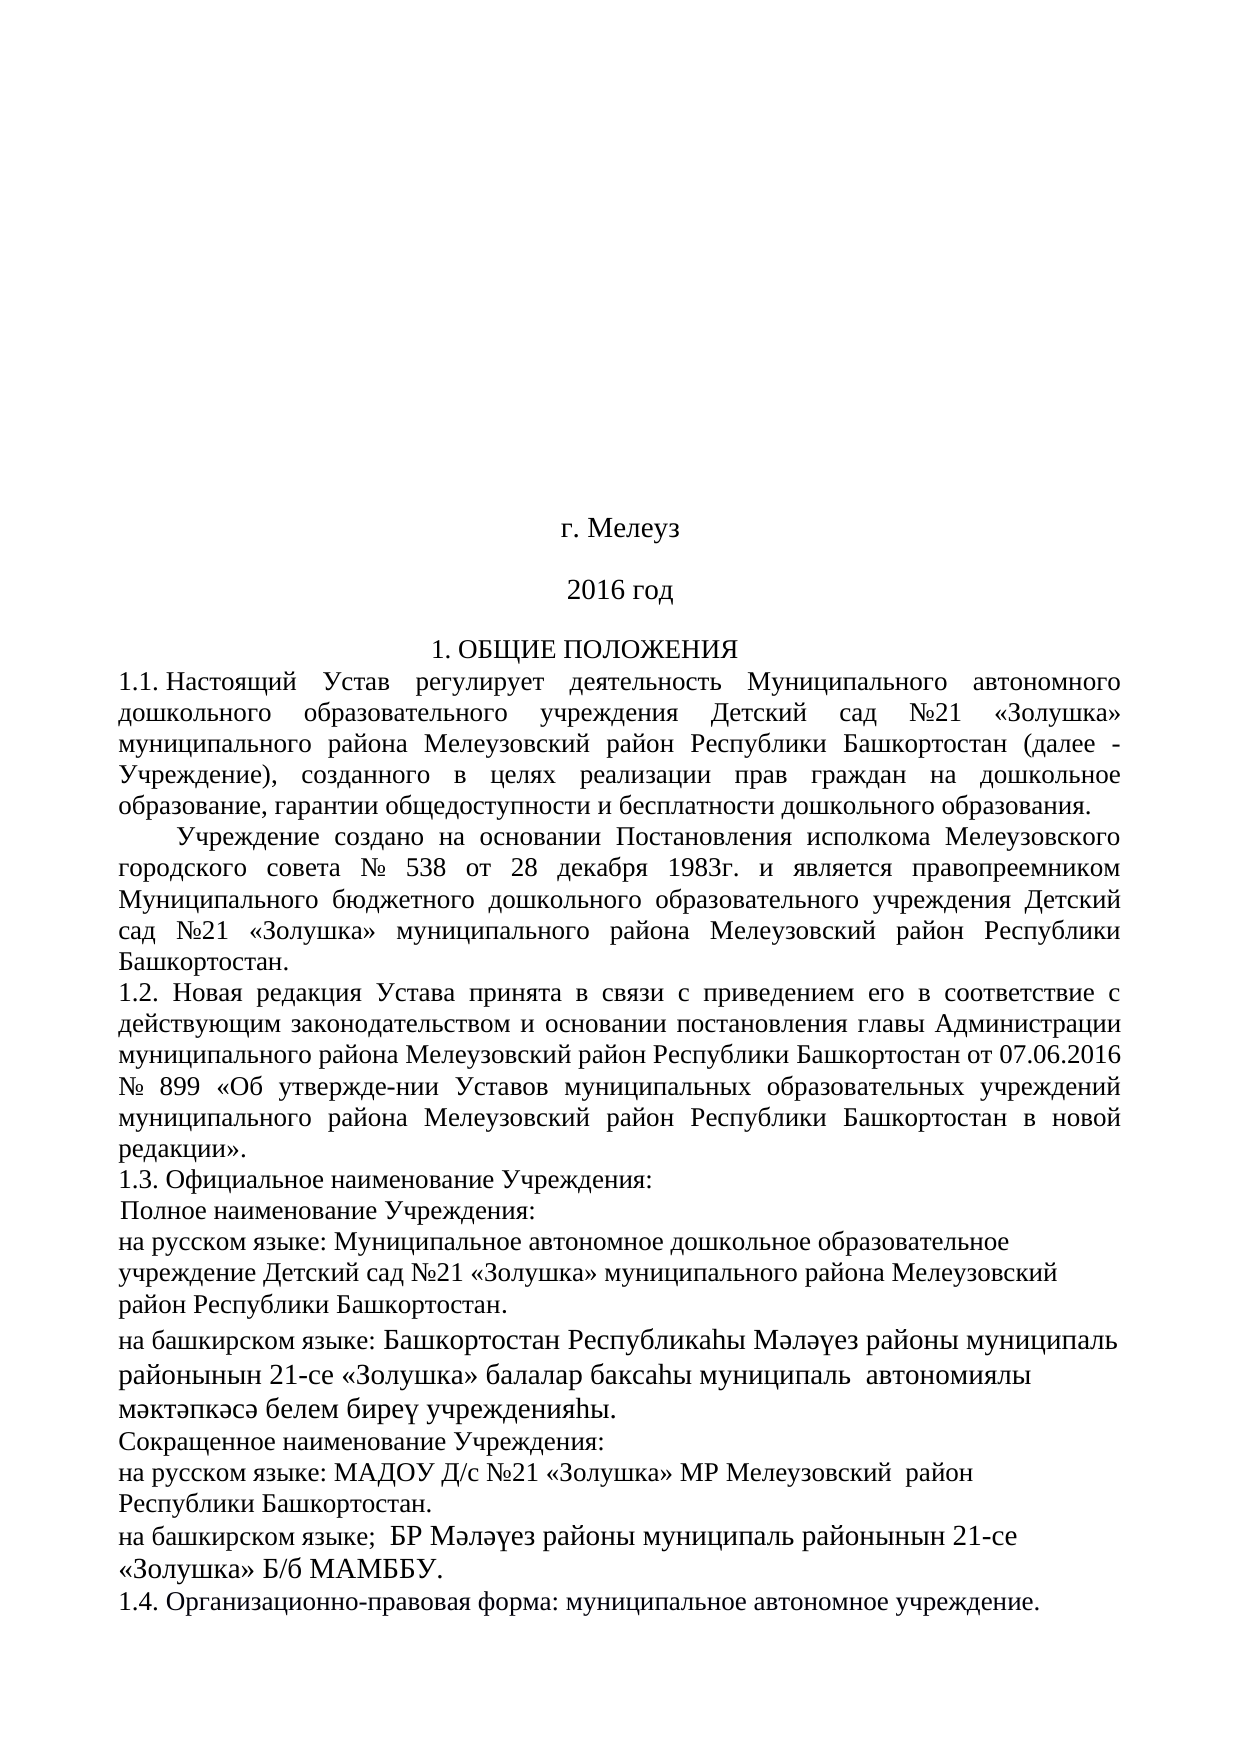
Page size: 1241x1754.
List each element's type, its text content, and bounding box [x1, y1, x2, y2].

text 1.1. Настоящий Устав регулирует деятельность Муниципального автономного дошкольного образовательного учреждения Детский сад №21 «Золушка» муниципального района Мелеузовский район Республики Башкортостан (далее - Учреждение), созданного в целях реализации прав граждан на дошкольное образование, гарантии общедоступности и бесплатности дошкольного образования. [118, 665, 1122, 820]
text на русском языке: Муниципальное автономное дошкольное образовательное учреждение Детский сад №21 «Золушка» муниципального района Мелеузовский район Республики Башкортостан. [118, 1225, 1122, 1321]
text Учреждение создано на основании Постановления исполкома Мелеузовского городского совета № 538 от 28 декабря 1983г. и является правопреемником Муниципального бюджетного дошкольного образовательного учреждения Детский сад №21 «Золушка» муниципального района Мелеузовский район Республики Башкортостан. [118, 820, 1122, 976]
text Сокращенное наименование Учреждения: [118, 1424, 1122, 1456]
text 2016 год [118, 572, 1122, 606]
text 1.3. Официальное наименование Учреждения: [118, 1163, 1122, 1194]
text на русском языке: МАДОУ Д/с №21 «Золушка» МР Мелеузовский район Республики Башкортостан. [118, 1456, 1122, 1518]
text 1. ОБЩИЕ ПОЛОЖЕНИЯ [113, 633, 1122, 665]
text г. Мелеуз [118, 510, 1122, 544]
text на башкирском языке; БР Мәләүез районы муниципаль районынын 21-се «Золушка» Б/б МАМББУ. [118, 1518, 1122, 1585]
text 1.4. Организационно-правовая форма: муниципальное автономное учреждение. [118, 1585, 1122, 1616]
text на башкирском языке: Башкортостан Республикаһы Мәләүез районы муниципаль районынын 21-се «Золушка» балалар баксаһы муниципаль автономиялы мәктәпкәсә белем биреү учрежденияһы. [118, 1321, 1122, 1424]
text Полное наименование Учреждения: [113, 1194, 1122, 1225]
text 1.2. Новая редакция Устава принята в связи с приведением его в соответствие с действующим законодательством и основании постановления главы Администрации муниципального района Мелеузовский район Республики Башкортостан от 07.06.2016 № 899 «Об утвержде-нии Уставов муниципальных образовательных учреждений муниципального района Мелеузовский район Республики Башкортостан в новой редакции». [118, 976, 1122, 1163]
